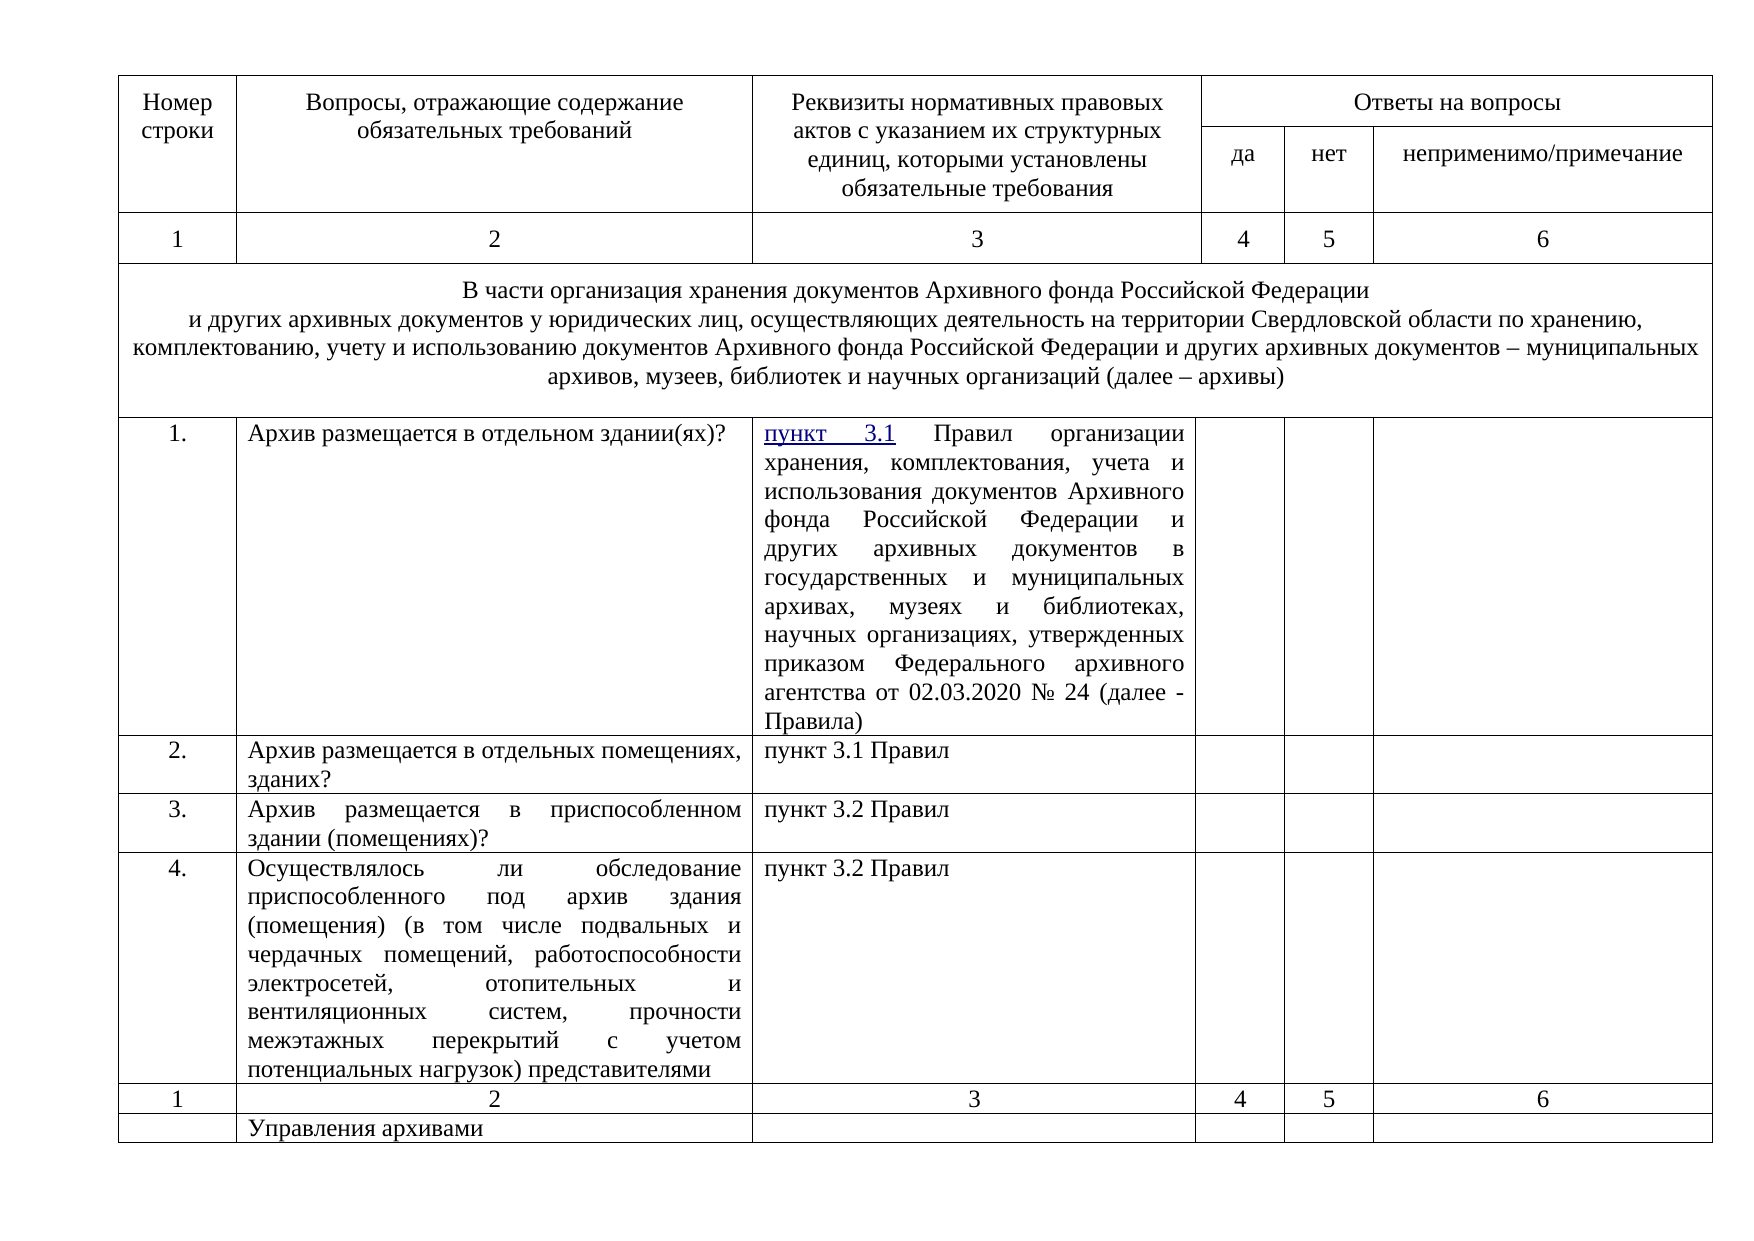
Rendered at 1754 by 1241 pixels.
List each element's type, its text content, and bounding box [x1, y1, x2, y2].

table_cell Архив размещается в отдельном здании(ях)? [237, 418, 752, 734]
table_cell [1285, 418, 1373, 734]
table_cell [1196, 736, 1284, 793]
table_cell [1196, 794, 1284, 852]
table_cell 6 [1374, 1084, 1712, 1112]
table_cell 4 [1196, 1084, 1284, 1112]
table_cell [1285, 1114, 1373, 1142]
table_cell 1 [119, 213, 236, 263]
table_cell Архив размещается в отдельных помещениях, зданих? [237, 736, 752, 793]
table_cell [1285, 853, 1373, 1083]
table_cell 1. [119, 418, 236, 734]
table_cell пункт 3.1 Правил организации хранения, комплектования, учета и использования документов Архивного фонда Российской Федерации и других архивных документов в государственных и муниципальных архивах, музеях и библиотеках, научных организациях, утвержденных приказом Федерального архивного агентства от 02.03.2020 № 24 (далее - Правила) [753, 418, 1195, 734]
table_cell 2 [237, 213, 752, 263]
table_cell В части организация хранения документов Архивного фонда Российской Федерации и других архивных документов у юридических лиц, осуществляющих деятельность на территории Свердловской области по хранению, комплектованию, учету и использованию документов Архивного фонда Российской Федерации и других архивных документов – муниципальных архивов, музеев, библиотек и научных организаций (далее – архивы) [119, 264, 1712, 417]
table_header Вопросы, отражающие содержание обязательных требований [237, 76, 752, 212]
table_header Ответы на вопросы [1202, 76, 1712, 126]
table_cell нет [1285, 127, 1373, 212]
table_cell [1196, 1114, 1284, 1142]
table_cell [753, 1114, 1195, 1142]
table_cell 1 [119, 1084, 236, 1112]
table_header Реквизиты нормативных правовых актов с указанием их структурных единиц, которыми установлены обязательные требования [753, 76, 1201, 212]
table_cell [1374, 794, 1712, 852]
table_cell [1285, 736, 1373, 793]
table_cell 2. [119, 736, 236, 793]
table_cell пункт 3.2 Правил [753, 853, 1195, 1083]
table_cell Управления архивами [237, 1114, 752, 1142]
table_cell 5 [1285, 1084, 1373, 1112]
table_header Номер строки [119, 76, 236, 212]
table_cell 3 [753, 213, 1201, 263]
table_cell 5 [1285, 213, 1373, 263]
table_cell 2 [237, 1084, 752, 1112]
table_cell [1196, 418, 1284, 734]
table_cell [1285, 794, 1373, 852]
table_cell [1374, 1114, 1712, 1142]
table_cell 4 [1202, 213, 1284, 263]
table_cell Осуществлялось ли обследование приспособленного под архив здания (помещения) (в том числе подвальных и чердачных помещений, работоспособности электросетей, отопительных и вентиляционных систем, прочности межэтажных перекрытий с учетом потенциальных нагрузок) представителями [237, 853, 752, 1083]
table_cell неприменимо/примечание [1374, 127, 1712, 212]
table_cell пункт 3.1 Правил [753, 736, 1195, 793]
table_cell 3 [753, 1084, 1195, 1112]
table_cell [1374, 853, 1712, 1083]
table_cell Архив размещается в приспособленном здании (помещениях)? [237, 794, 752, 852]
table_cell [119, 1114, 236, 1142]
table_cell пункт 3.2 Правил [753, 794, 1195, 852]
table_cell да [1202, 127, 1284, 212]
table_cell 6 [1374, 213, 1712, 263]
table_cell 4. [119, 853, 236, 1083]
table_cell [1374, 418, 1712, 734]
table_cell [1196, 853, 1284, 1083]
table_cell [1374, 736, 1712, 793]
table_cell 3. [119, 794, 236, 852]
